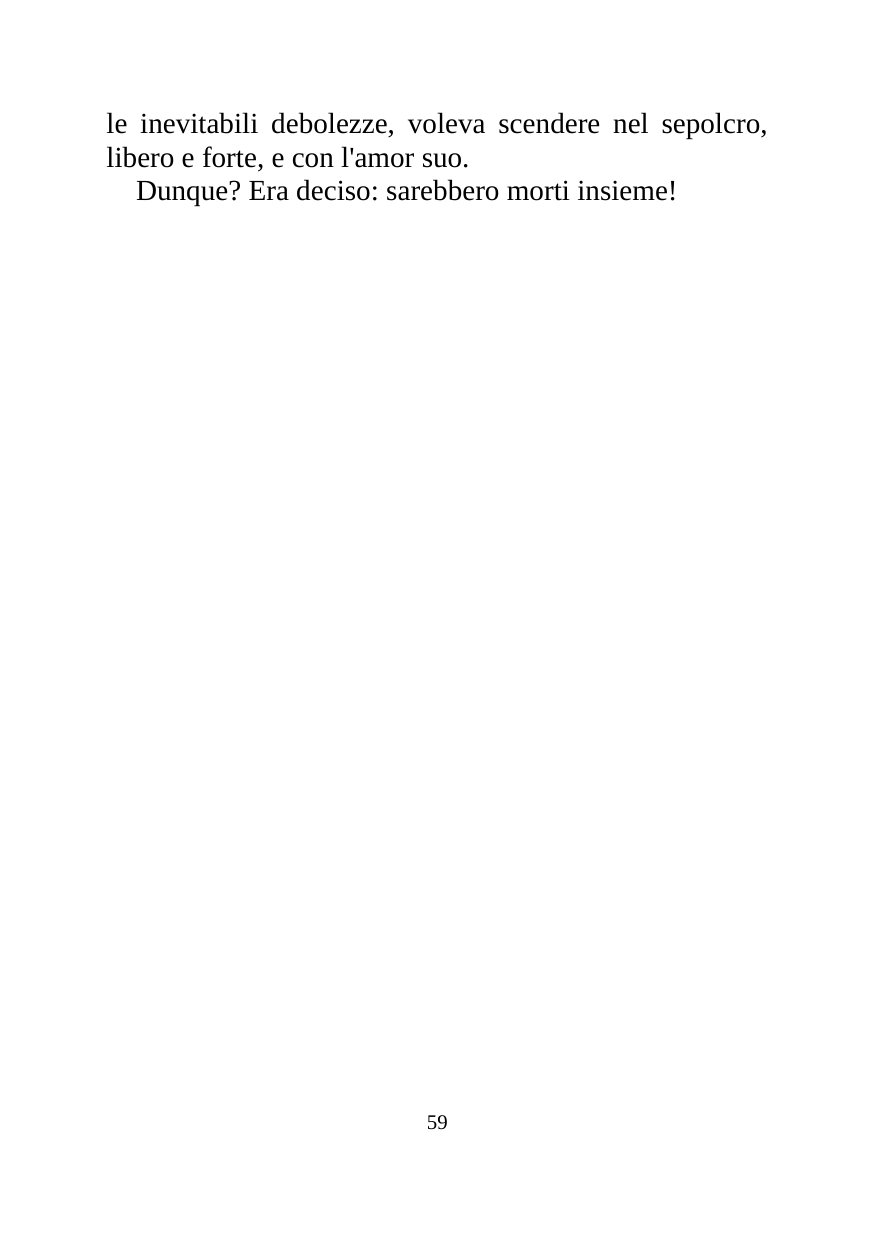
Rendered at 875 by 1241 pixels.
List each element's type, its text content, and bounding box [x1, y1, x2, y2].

text Dunque? Era deciso: sarebbero morti insieme! [106, 173, 768, 207]
text le inevitabili debolezze, voleva scendere nel sepolcro, libero e forte, e con l'amor suo. [106, 106, 768, 173]
